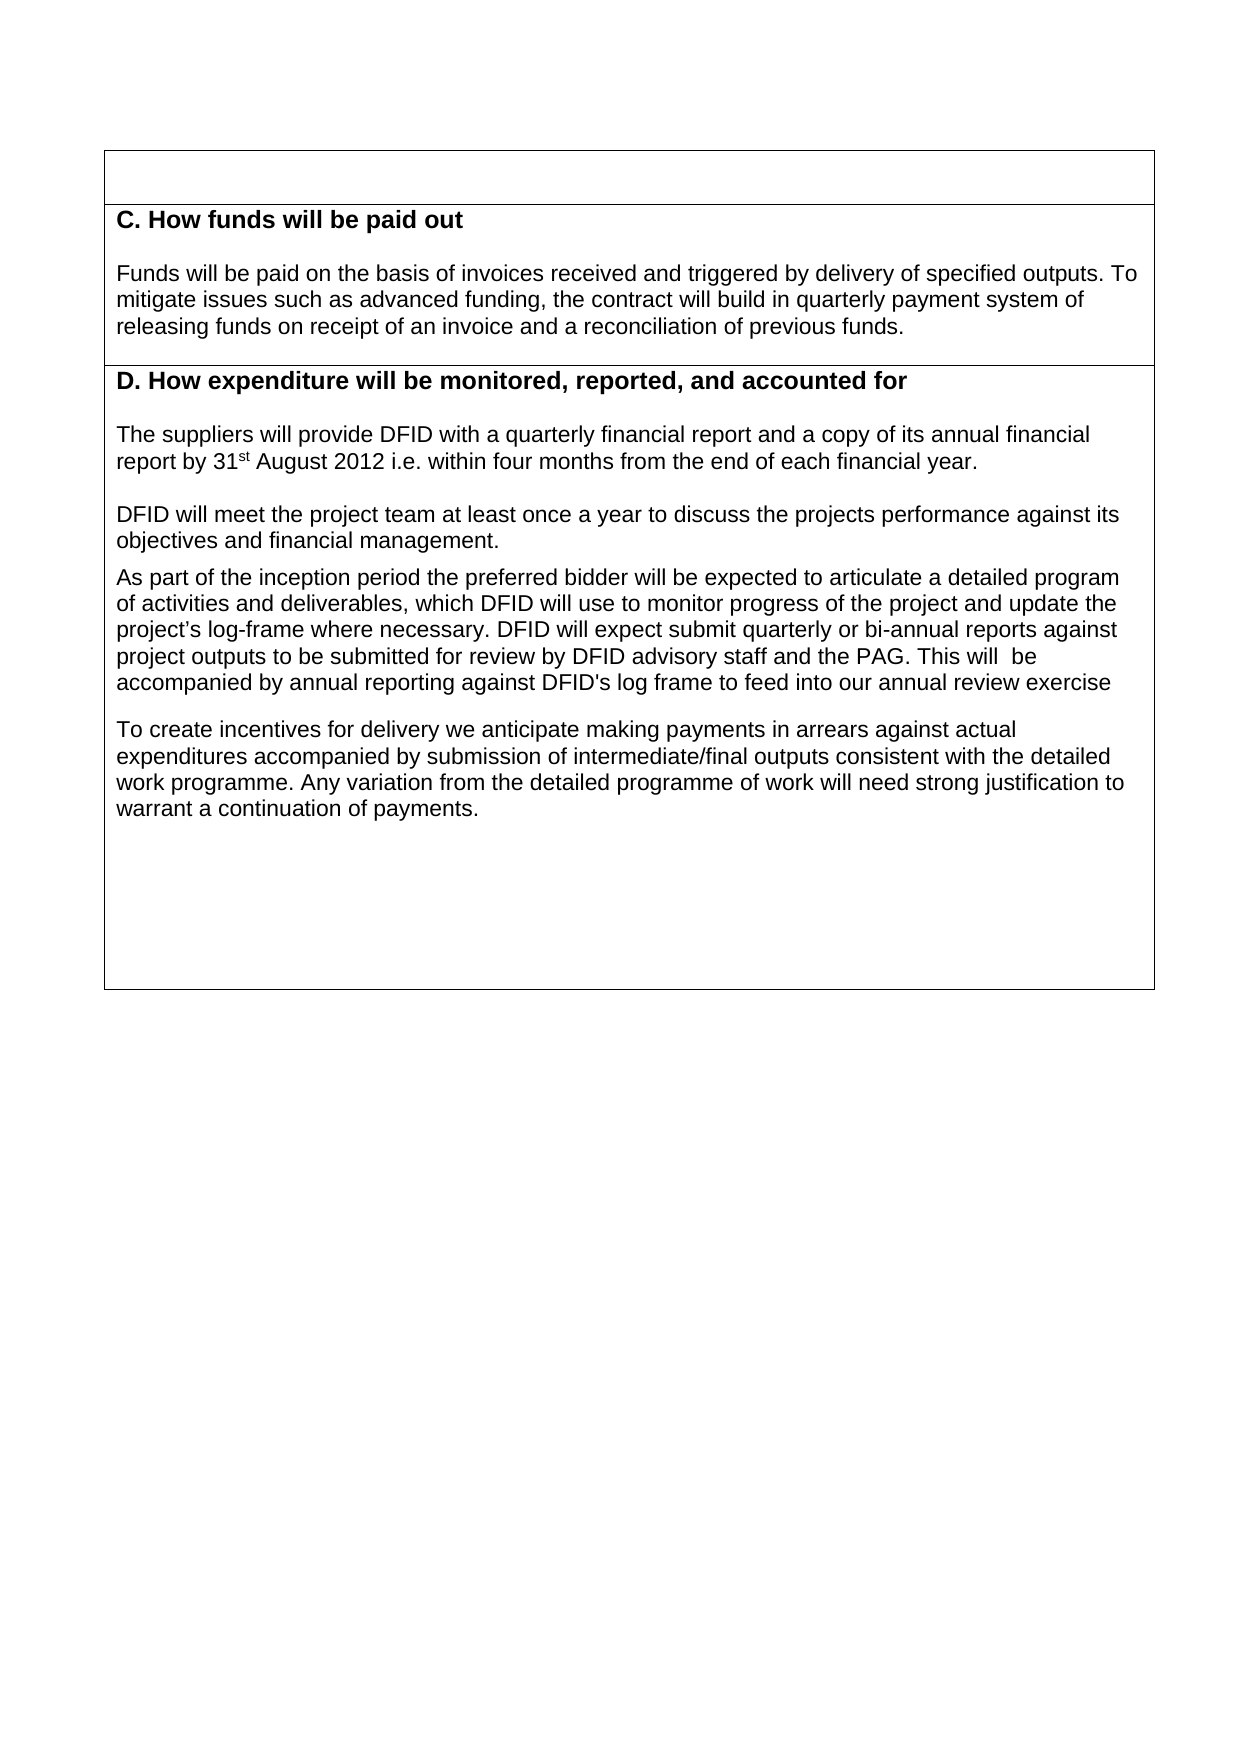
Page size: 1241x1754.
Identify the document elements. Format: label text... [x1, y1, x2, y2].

table_cell C. How funds will be paid out Funds will be paid on the basis of invoices received and triggered by delivery of specified outputs. To mitigate issues such as advanced funding, the contract will build in quarterly payment system of releasing funds on receipt of an invoice and a reconciliation of previous funds. [105, 205, 1154, 365]
table_cell [105, 151, 1154, 204]
table_cell D. How expenditure will be monitored, reported, and accounted for The suppliers will provide DFID with a quarterly financial report and a copy of its annual financial report by 31st August 2012 i.e. within four months from the end of each financial year. DFID will meet the project team at least once a year to discuss the projects performance against its objectives and financial management. As part of the inception period the preferred bidder will be expected to articulate a detailed program of activities and deliverables, which DFID will use to monitor progress of the project and update the project’s log-frame where necessary. DFID will expect submit quarterly or bi-annual reports against project outputs to be submitted for review by DFID advisory staff and the PAG. This will be accompanied by annual reporting against DFID's log frame to feed into our annual review exercise To create incentives for delivery we anticipate making payments in arrears against actual expenditures accompanied by submission of intermediate/final outputs consistent with the detailed work programme. Any variation from the detailed programme of work will need strong justification to warrant a continuation of payments. [105, 366, 1154, 989]
